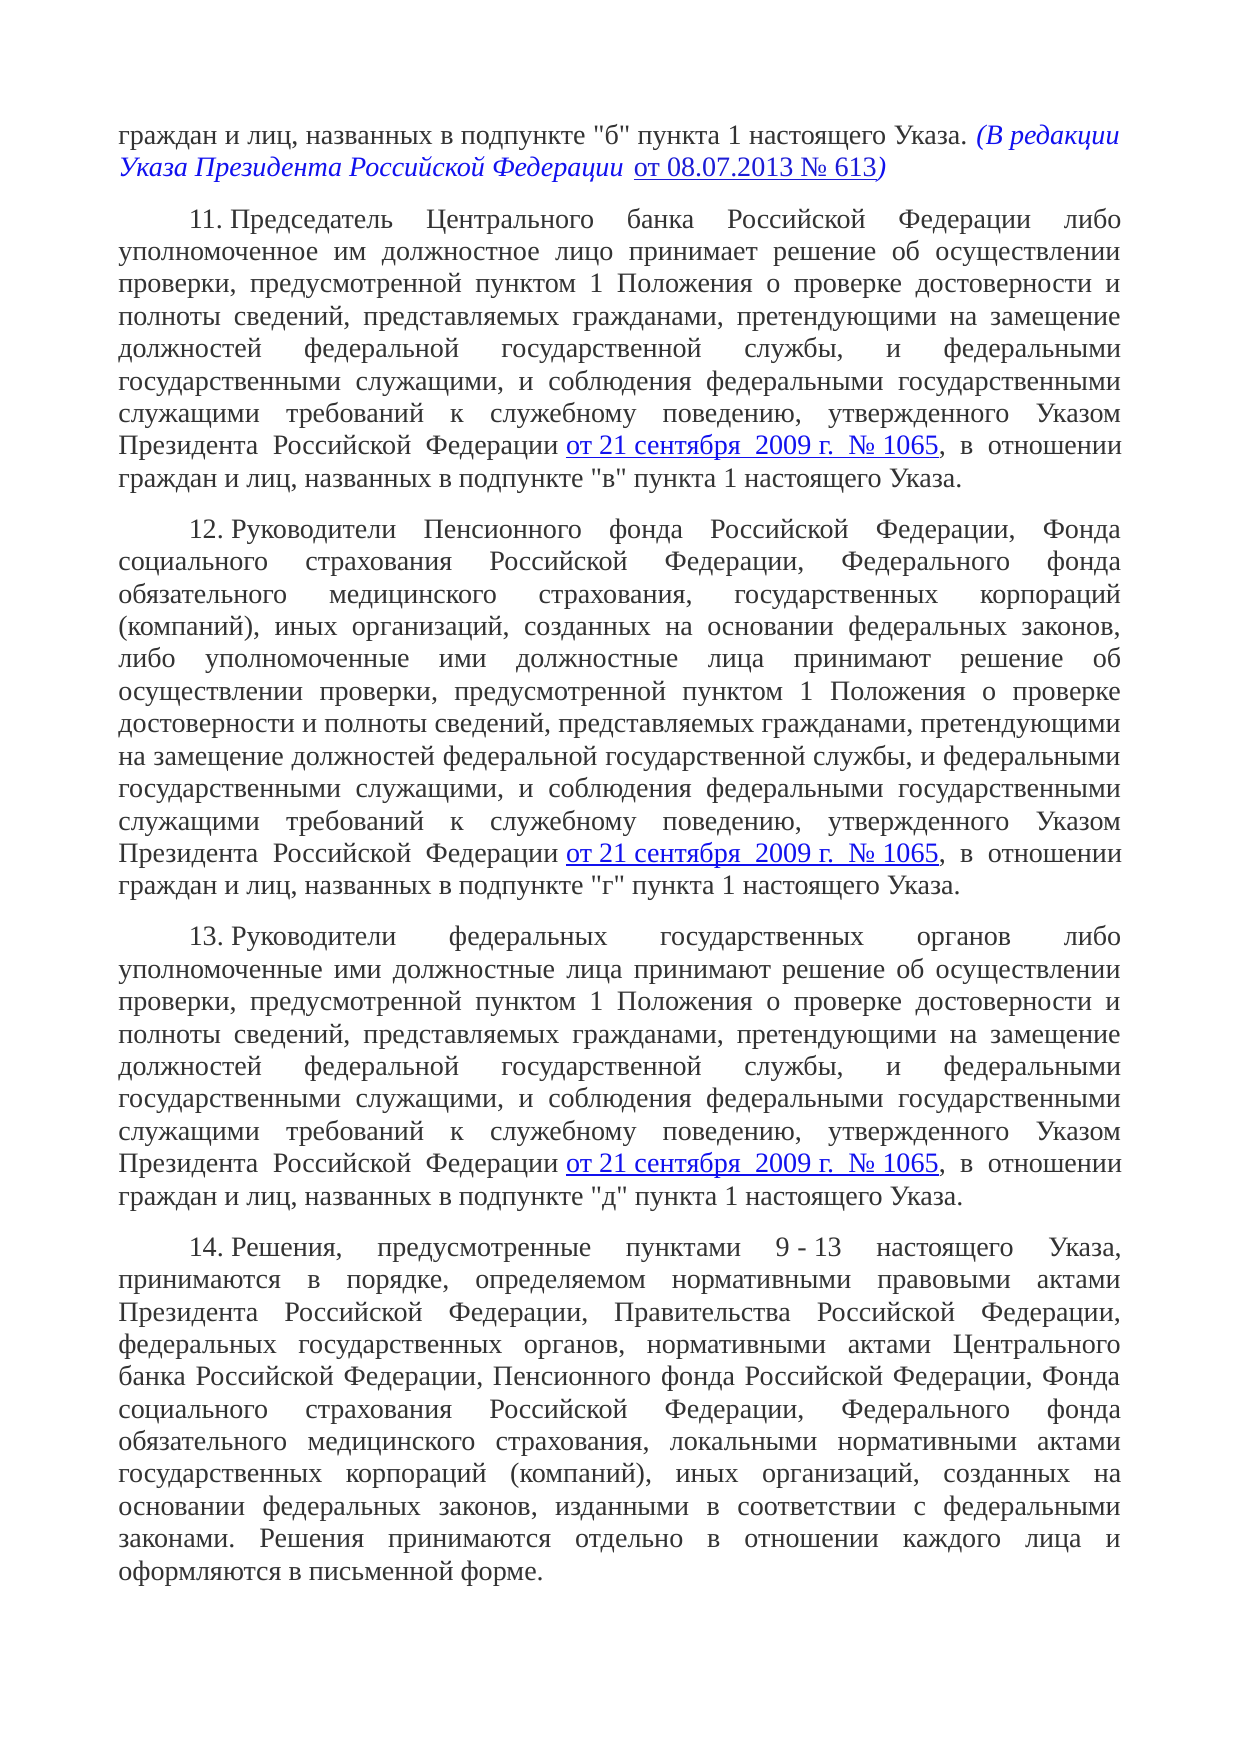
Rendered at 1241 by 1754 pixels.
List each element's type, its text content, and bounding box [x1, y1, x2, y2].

text 14. Решения, предусмотренные пунктами 9 - 13 настоящего Указа, принимаются в порядке, определяемом нормативными правовыми актами Президента Российской Федерации, Правительства Российской Федерации, федеральных государственных органов, нормативными актами Центрального банка Российской Федерации, Пенсионного фонда Российской Федерации, Фонда социального страхования Российской Федерации, Федерального фонда обязательного медицинского страхования, локальными нормативными актами государственных корпораций (компаний), иных организаций, созданных на основании федеральных законов, изданными в соответствии с федеральными законами. Решения принимаются отдельно в отношении каждого лица и оформляются в письменной форме. [118, 1230, 1122, 1586]
text граждан и лиц, названных в подпункте "б" пункта 1 настоящего Указа. (В редакции Указа Президента Российской Федерации от 08.07.2013 № 613) [118, 118, 1122, 183]
text 13. Руководители федеральных государственных органов либо уполномоченные ими должностные лица принимают решение об осуществлении проверки, предусмотренной пунктом 1 Положения о проверке достоверности и полноты сведений, представляемых гражданами, претендующими на замещение должностей федеральной государственной службы, и федеральными государственными служащими, и соблюдения федеральными государственными служащими требований к служебному поведению, утвержденного Указом Президента Российской Федерации от 21 сентября 2009 г. № 1065, в отношении граждан и лиц, названных в подпункте "д" пункта 1 настоящего Указа. [118, 919, 1122, 1211]
text 11. Председатель Центрального банка Российской Федерации либо уполномоченное им должностное лицо принимает решение об осуществлении проверки, предусмотренной пунктом 1 Положения о проверке достоверности и полноты сведений, представляемых гражданами, претендующими на замещение должностей федеральной государственной службы, и федеральными государственными служащими, и соблюдения федеральными государственными служащими требований к служебному поведению, утвержденного Указом Президента Российской Федерации от 21 сентября 2009 г. № 1065, в отношении граждан и лиц, названных в подпункте "в" пункта 1 настоящего Указа. [118, 202, 1122, 493]
text 12. Руководители Пенсионного фонда Российской Федерации, Фонда социального страхования Российской Федерации, Федерального фонда обязательного медицинского страхования, государственных корпораций (компаний), иных организаций, созданных на основании федеральных законов, либо уполномоченные ими должностные лица принимают решение об осуществлении проверки, предусмотренной пунктом 1 Положения о проверке достоверности и полноты сведений, представляемых гражданами, претендующими на замещение должностей федеральной государственной службы, и федеральными государственными служащими, и соблюдения федеральными государственными служащими требований к служебному поведению, утвержденного Указом Президента Российской Федерации от 21 сентября 2009 г. № 1065, в отношении граждан и лиц, названных в подпункте "г" пункта 1 настоящего Указа. [118, 512, 1122, 901]
